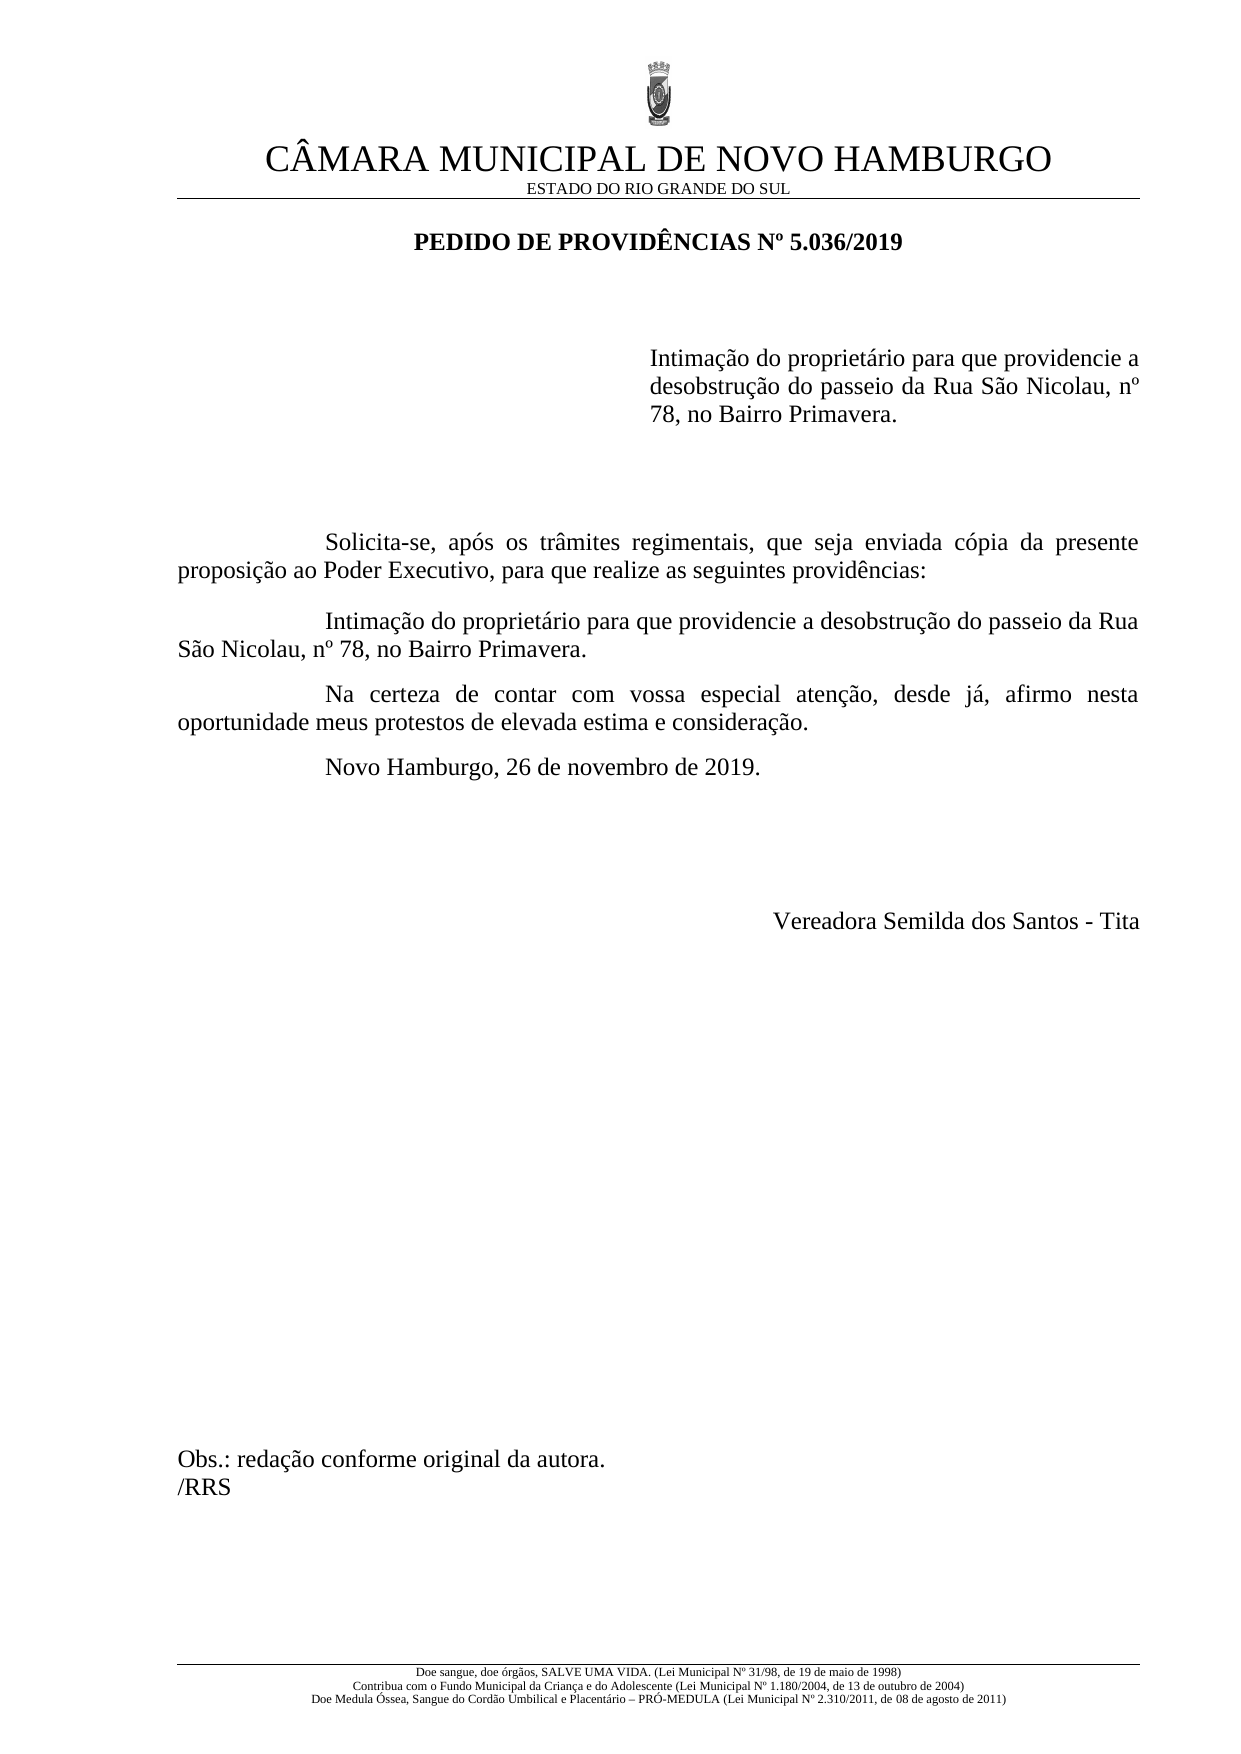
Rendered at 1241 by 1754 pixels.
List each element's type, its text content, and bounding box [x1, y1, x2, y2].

text Obs.: redação conforme original da autora. [177, 1445, 1140, 1473]
text Vereadora Semilda dos Santos - Tita [177, 907, 1140, 935]
text Na certeza de contar com vossa especial atenção, desde já, afirmo nesta oportunidade meus protestos de elevada estima e consideração. [177, 680, 1140, 736]
text Novo Hamburgo, 26 de novembro de 2019. [177, 753, 1140, 781]
text PEDIDO DE PROVIDÊNCIAS Nº 5.036/2019 [177, 228, 1140, 256]
text Intimação do proprietário para que providencie a desobstrução do passeio da Rua São Nicolau, nº 78, no Bairro Primavera. [177, 607, 1140, 662]
text Intimação do proprietário para que providencie a desobstrução do passeio da Rua São Nicolau, nº 78, no Bairro Primavera. [649, 344, 1140, 428]
text /RRS [177, 1473, 1140, 1501]
text Solicita-se, após os trâmites regimentais, que seja enviada cópia da presente proposição ao Poder Executivo, para que realize as seguintes providências: [177, 528, 1140, 583]
